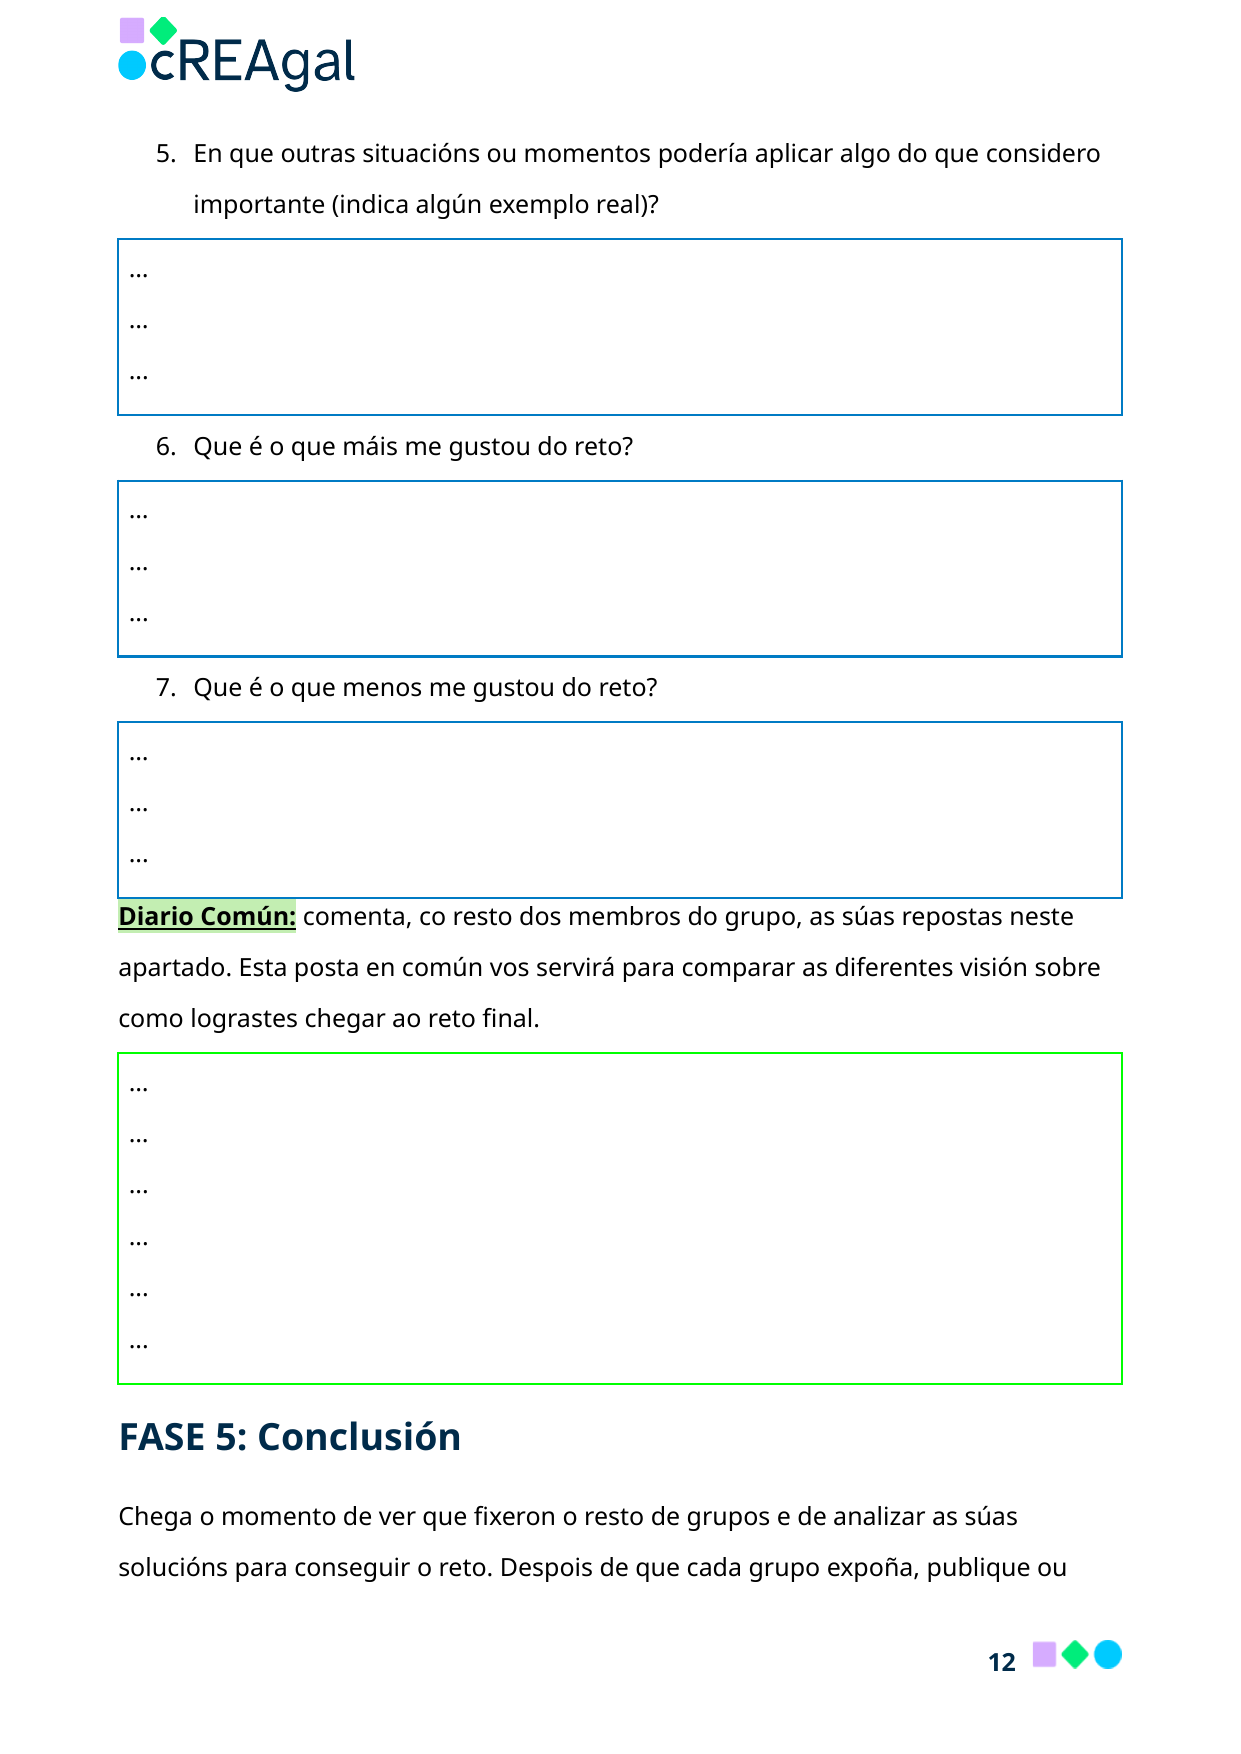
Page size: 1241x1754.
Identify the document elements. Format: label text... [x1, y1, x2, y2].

text Chega o momento de ver que fixeron o resto de grupos e de analizar as súas solucións para conseguir o reto. Despois de que cada grupo expoña, publique ou [118, 1499, 1122, 1584]
list En que outras situacións ou momentos podería aplicar algo do que considero importante (indica algún exemplo real)? [156, 136, 1122, 221]
table_header … … ... [119, 723, 1121, 897]
table_header … … ... [119, 482, 1121, 655]
subtitle FASE 5: Conclusión [118, 1410, 1122, 1461]
text Diario Común: comenta, co resto dos membros do grupo, as súas repostas neste apartado. Esta posta en común vos servirá para comparar as diferentes visión sobre como lograstes chegar ao reto final. [118, 899, 1122, 1035]
list Que é o que menos me gustou do reto? [156, 670, 1122, 704]
table_header … … ... [119, 240, 1121, 414]
list Que é o que máis me gustou do reto? [156, 428, 1122, 463]
table_header … … ... ... ... ... [119, 1054, 1121, 1383]
